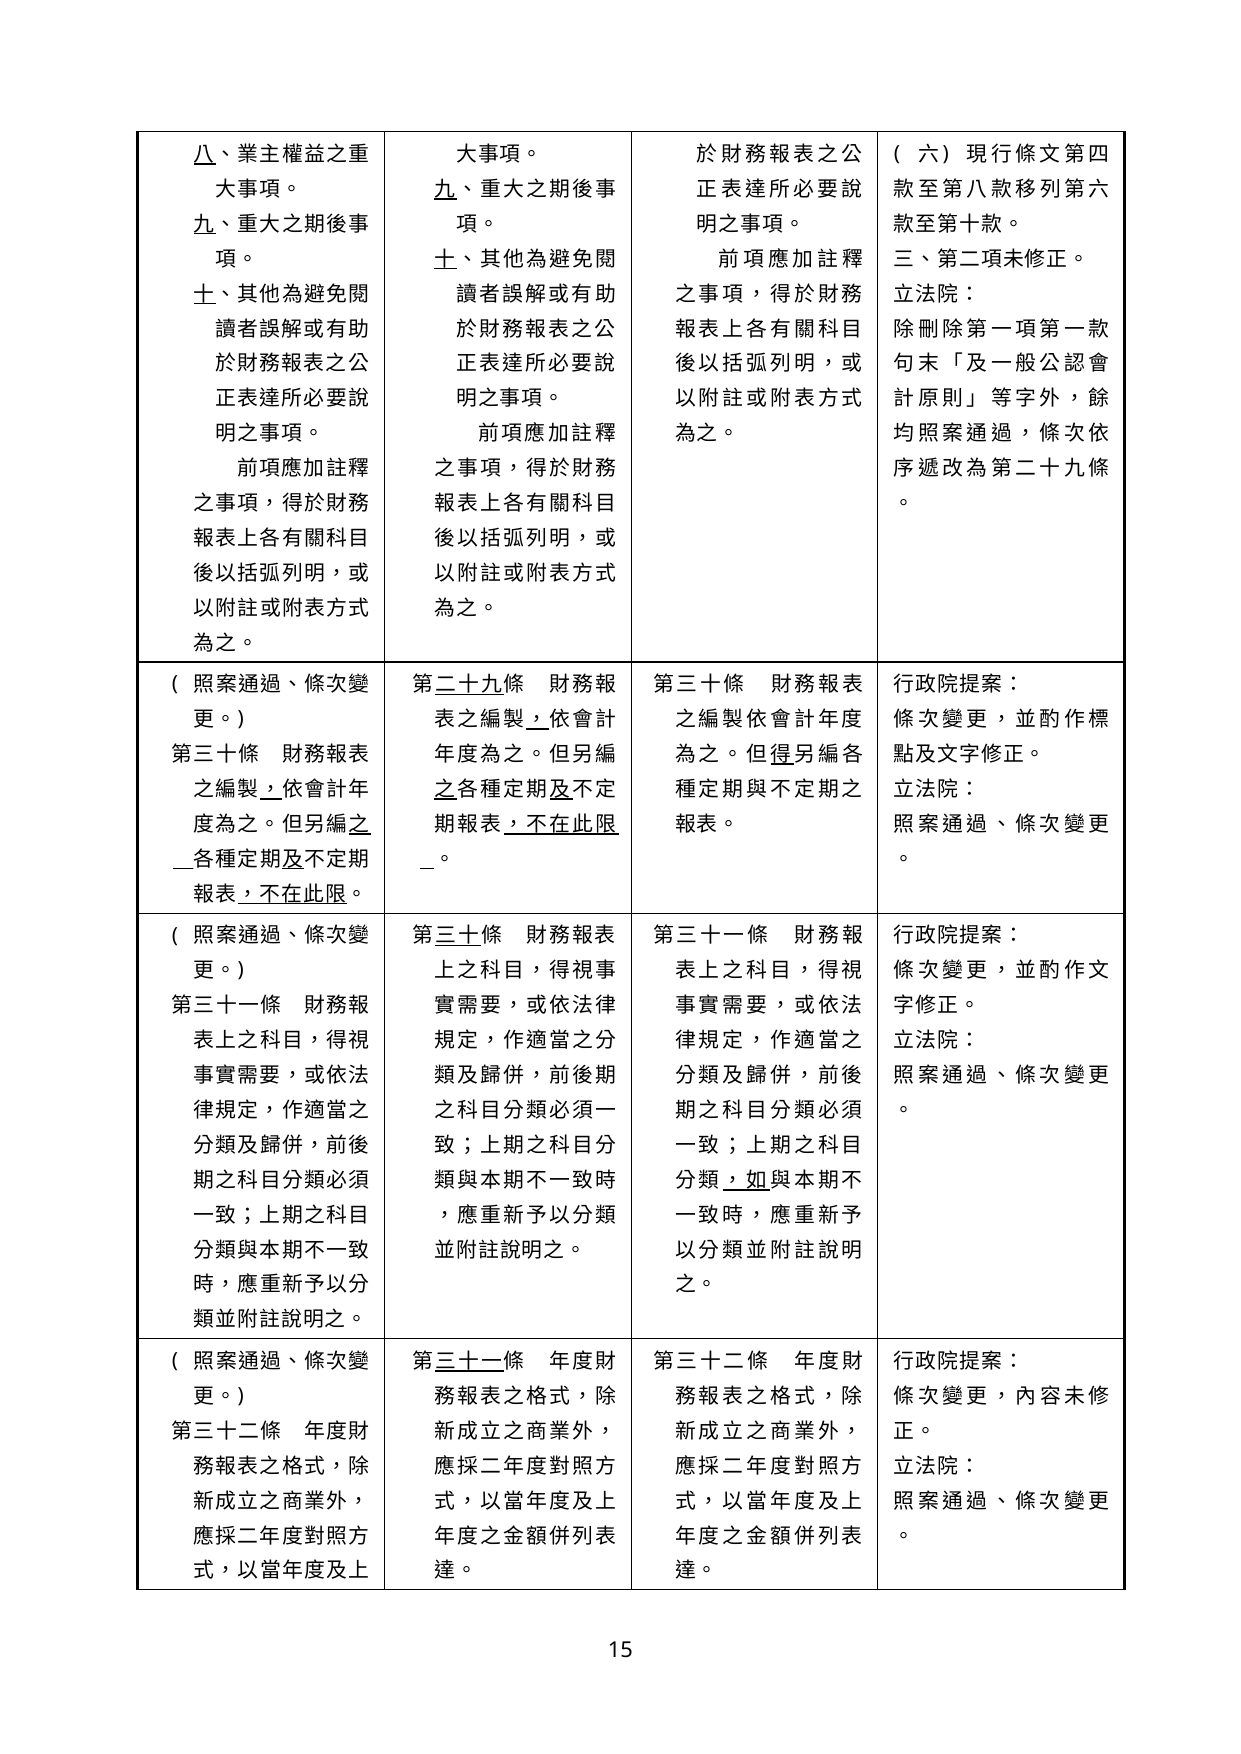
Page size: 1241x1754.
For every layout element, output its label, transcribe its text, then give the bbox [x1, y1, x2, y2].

table_cell (照案通過、條次變更。) 第三十條 財務報表之編製，依會計年度為之。但另編之各種定期及不定期報表，不在此限。 [139, 663, 384, 912]
table_cell 行政院提案： 條次變更，並酌作文字修正。 立法院： 照案通過、條次變更。 [878, 914, 1123, 1338]
table_cell 行政院提案： 條次變更，並酌作標點及文字修正。 立法院： 照案通過、條次變更。 [878, 663, 1123, 912]
table_cell 八、業主權益之重大事項。 九、重大之期後事項。 十、其他為避免閱讀者誤解或有助於財務報表之公正表達所必要說明之事項。 前項應加註釋之事項，得於財務報表上各有關科目後以括弧列明，或以附註或附表方式為之。 [139, 132, 384, 661]
table_cell 行政院提案： 條次變更，內容未修正。 立法院： 照案通過、條次變更。 [878, 1339, 1123, 1589]
table_cell 第三十二條 年度財務報表之格式，除新成立之商業外，應採二年度對照方式，以當年度及上年度之金額併列表達。 [632, 1339, 877, 1589]
table_cell (照案通過、條次變更。) 第三十二條 年度財務報表之格式，除新成立之商業外，應採二年度對照方式，以當年度及上 [139, 1339, 384, 1589]
table_cell 第二十九條 財務報表之編製，依會計年度為之。但另編之各種定期及不定期報表，不在此限。 [385, 663, 631, 912]
table_cell 於財務報表之公正表達所必要說明之事項。 前項應加註釋之事項，得於財務報表上各有關科目後以括弧列明，或以附註或附表方式為之。 [632, 132, 877, 661]
table_cell 大事項。 九、重大之期後事項。 十、其他為避免閱讀者誤解或有助於財務報表之公正表達所必要說明之事項。 前項應加註釋之事項，得於財務報表上各有關科目後以括弧列明，或以附註或附表方式為之。 [385, 132, 631, 661]
table_cell 第三十一條 財務報表上之科目，得視事實需要，或依法律規定，作適當之分類及歸併，前後期之科目分類必須一致；上期之科目分類，如與本期不一致時，應重新予以分類並附註說明之。 [632, 914, 877, 1338]
table_cell 第三十條 財務報表上之科目，得視事實需要，或依法律規定，作適當之分類及歸併，前後期之科目分類必須一致；上期之科目分類與本期不一致時，應重新予以分類並附註說明之。 [385, 914, 631, 1338]
table_cell (照案通過、條次變更。) 第三十一條 財務報表上之科目，得視事實需要，或依法律規定，作適當之分類及歸併，前後期之科目分類必須一致；上期之科目分類與本期不一致時，應重新予以分類並附註說明之。 [139, 914, 384, 1338]
table_cell 第三十一條 年度財務報表之格式，除新成立之商業外，應採二年度對照方式，以當年度及上年度之金額併列表達。 [385, 1339, 631, 1589]
table_cell 第三十條 財務報表之編製依會計年度為之。但得另編各種定期與不定期之報表。 [632, 663, 877, 912]
table_cell (六)現行條文第四款至第八款移列第六款至第十款。 三、第二項未修正。 立法院： 除刪除第一項第一款句末「及一般公認會計原則」等字外，餘均照案通過，條次依序遞改為第二十九條。 [878, 132, 1123, 661]
